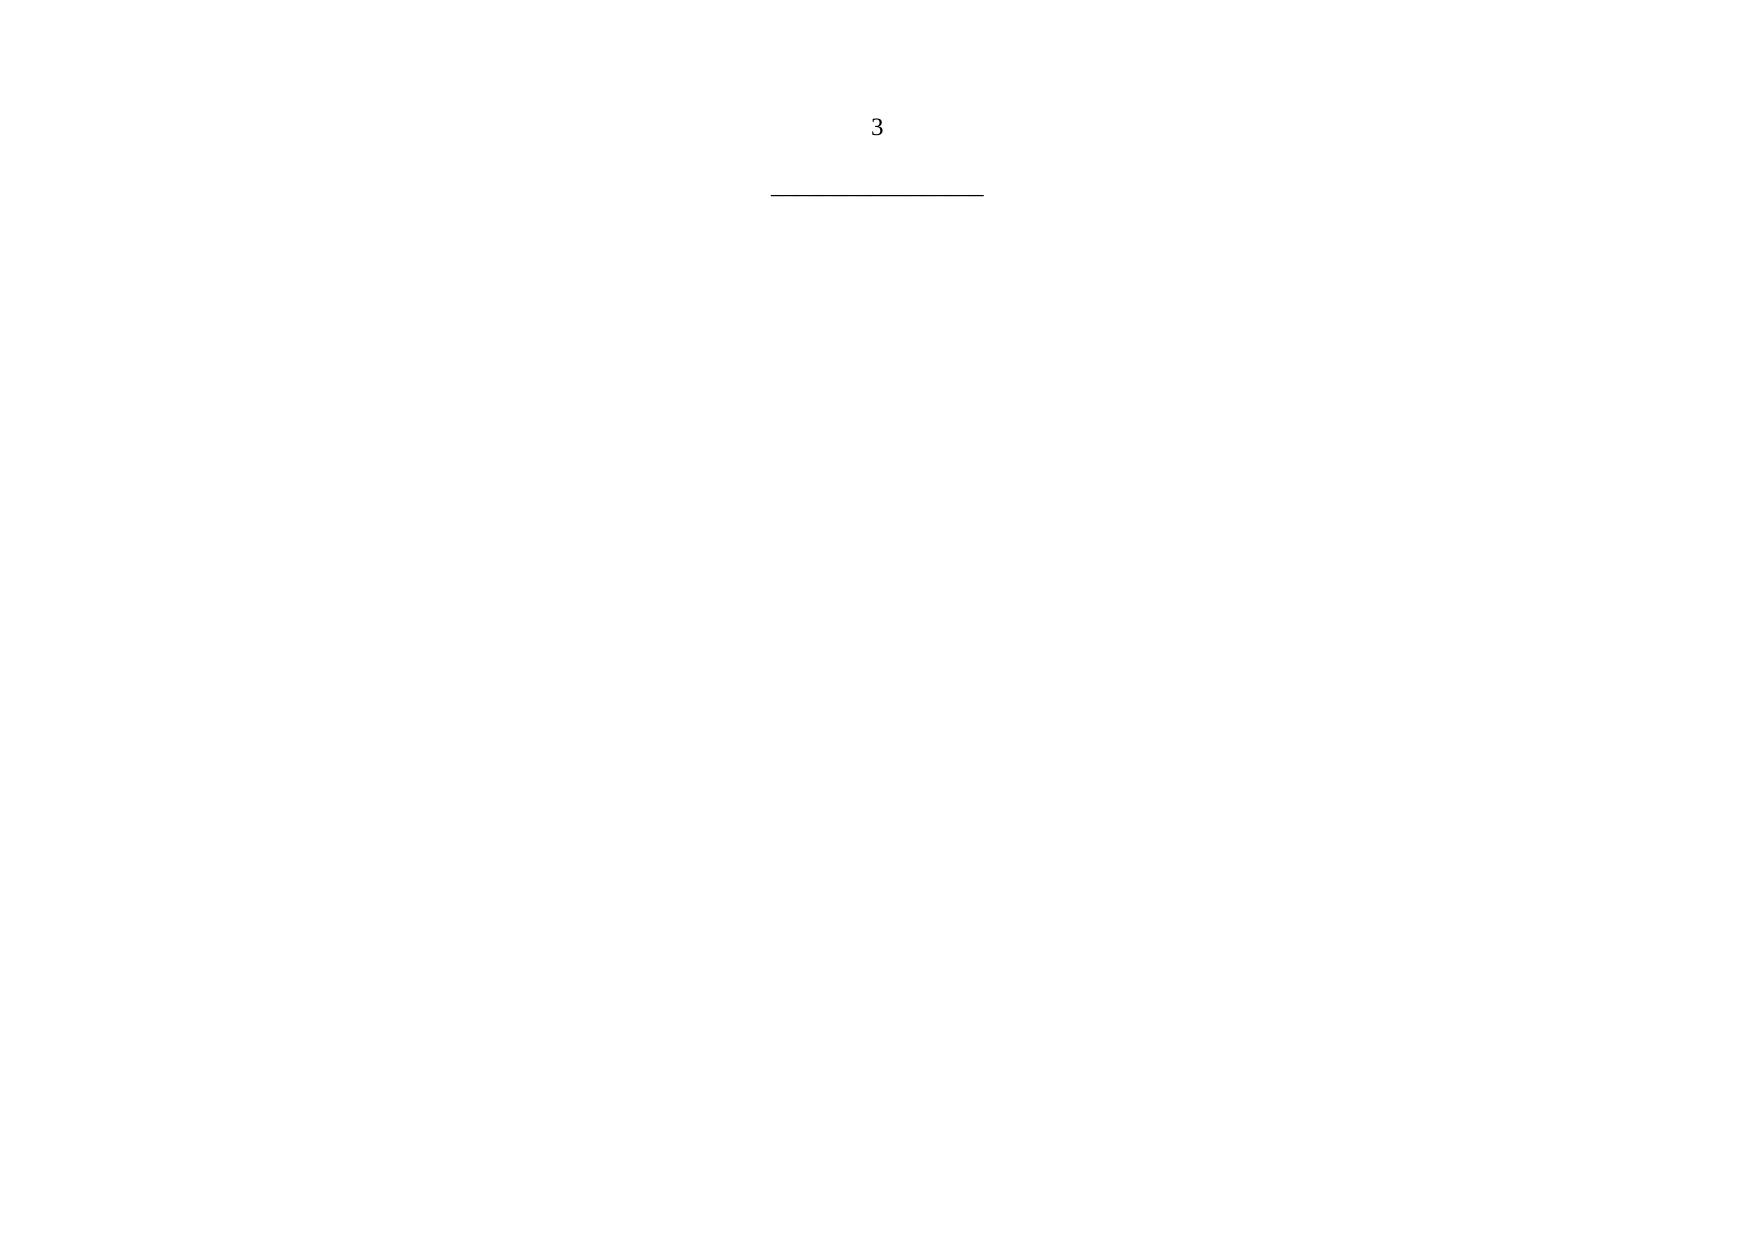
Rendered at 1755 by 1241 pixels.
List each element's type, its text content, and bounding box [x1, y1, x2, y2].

text _________________ [118, 170, 1636, 199]
